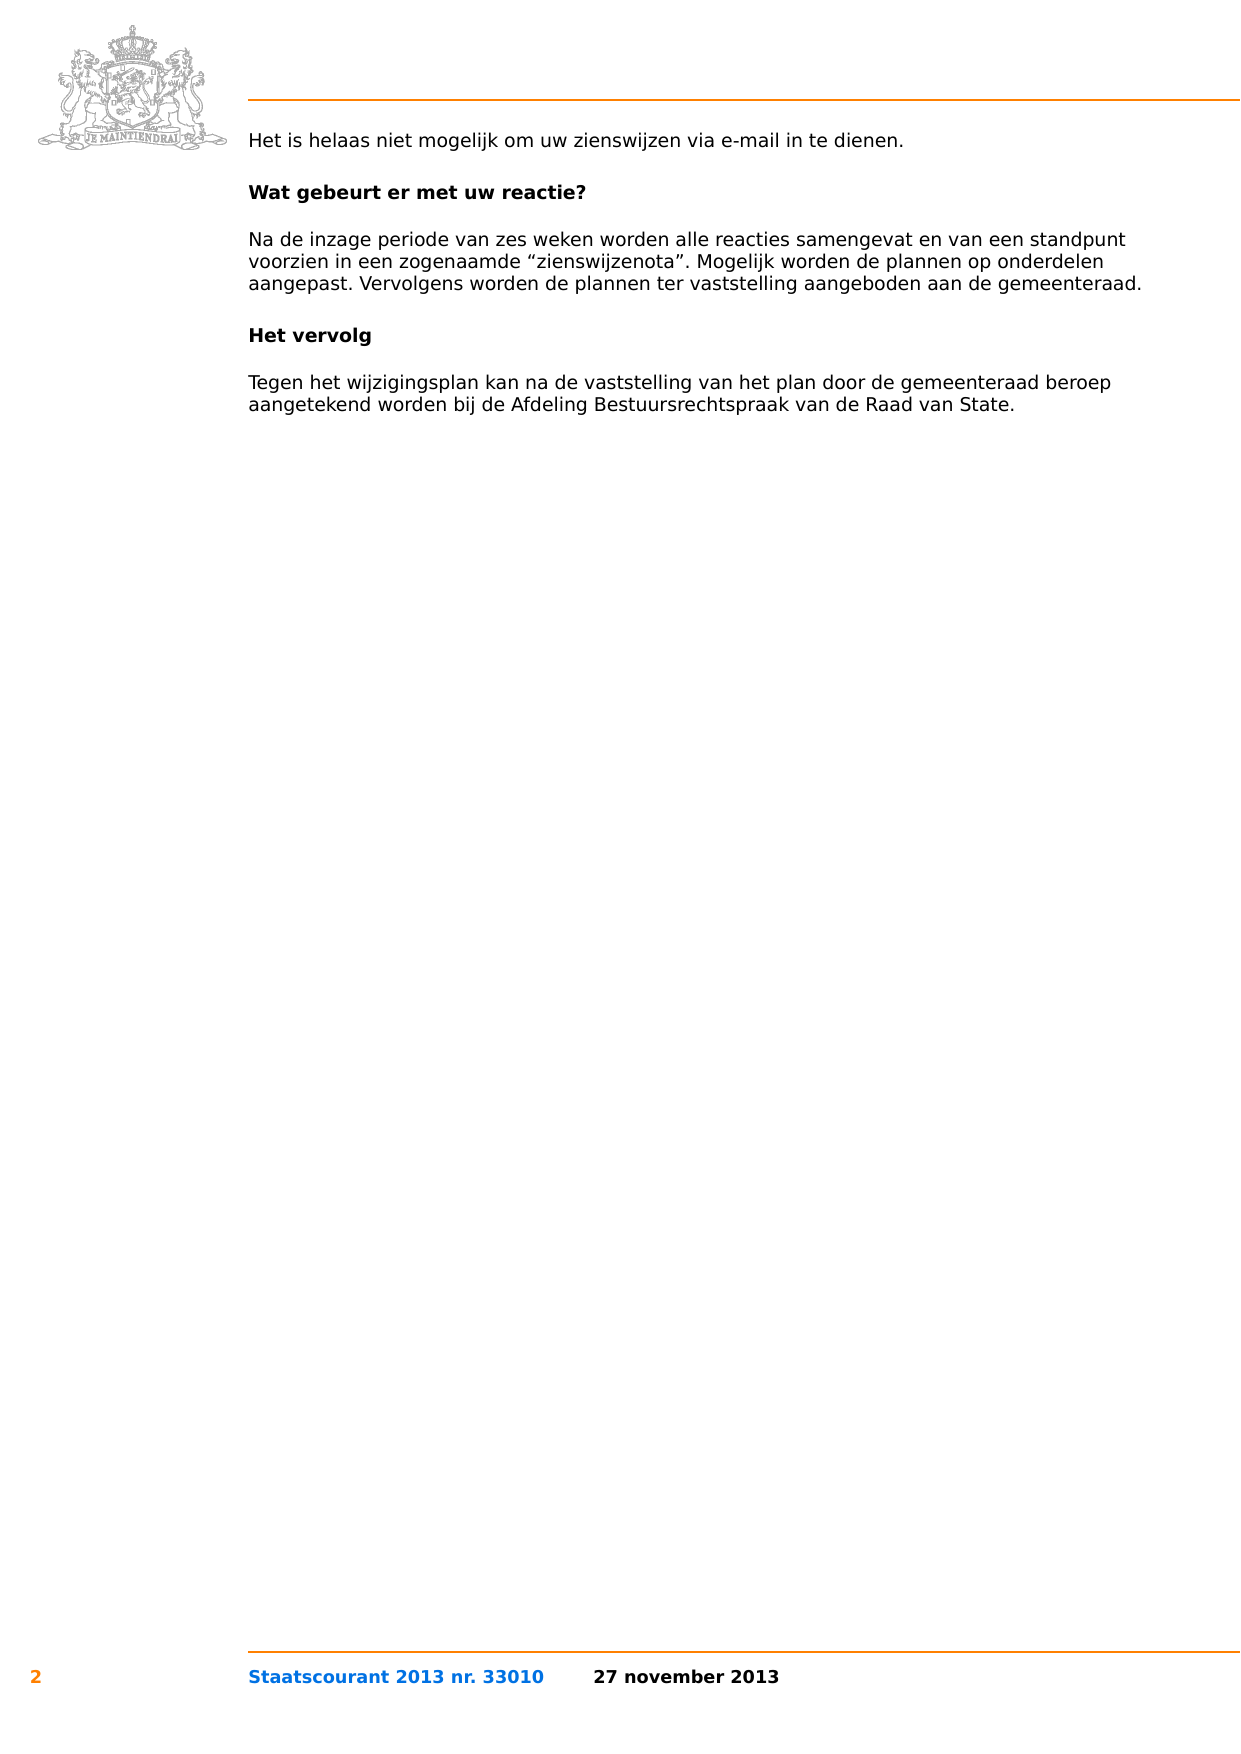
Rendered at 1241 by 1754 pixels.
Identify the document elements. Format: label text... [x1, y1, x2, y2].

text Tegen het wijzigingsplan kan na de vaststelling van het plan door de gemeenteraad beroep aangetekend worden bij de Afdeling Bestuursrechtspraak van de Raad van State. [248, 372, 1163, 416]
picture [38, 25, 227, 150]
text Het is helaas niet mogelijk om uw zienswijzen via e-mail in te dienen. [248, 130, 1163, 152]
subtitle Het vervolg [248, 325, 1163, 347]
subtitle Wat gebeurt er met uw reactie? [248, 182, 1163, 204]
text Na de inzage periode van zes weken worden alle reacties samengevat en van een standpunt voorzien in een zogenaamde “zienswijzenota”. Mogelijk worden de plannen op onderdelen aangepast. Vervolgens worden de plannen ter vaststelling aangeboden aan de gemeenteraad. [248, 229, 1163, 295]
